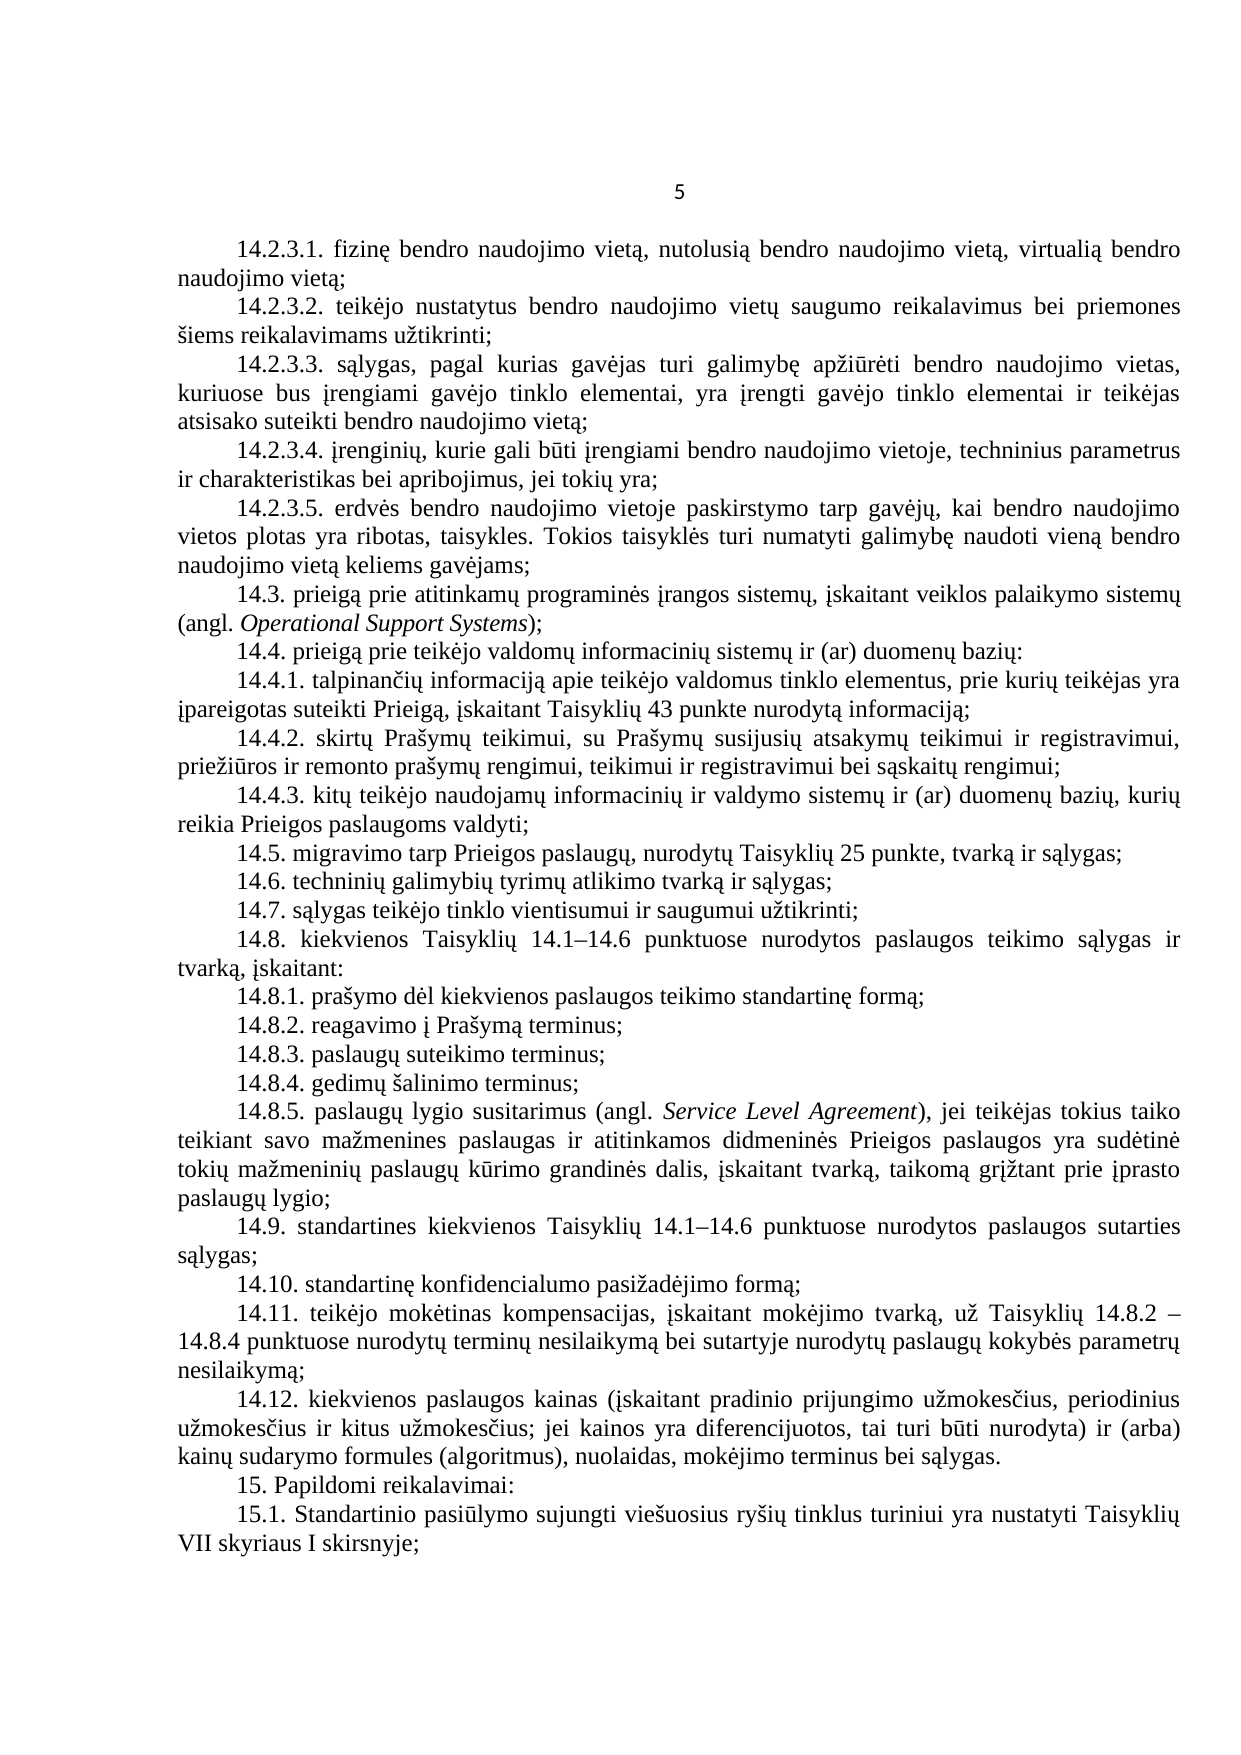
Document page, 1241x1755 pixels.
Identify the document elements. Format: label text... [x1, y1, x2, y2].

text 14.7. sąlygas teikėjo tinklo vientisumui ir saugumui užtikrinti; [177, 895, 1181, 924]
text 14.4.1. talpinančių informaciją apie teikėjo valdomus tinklo elementus, prie kurių teikėjas yra įpareigotas suteikti Prieigą, įskaitant Taisyklių 43 punkte nurodytą informaciją; [177, 665, 1181, 723]
text 14.3. prieigą prie atitinkamų programinės įrangos sistemų, įskaitant veiklos palaikymo sistemų (angl. Operational Support Systems); [177, 579, 1181, 636]
text 14.10. standartinę konfidencialumo pasižadėjimo formą; [177, 1269, 1181, 1298]
text 14.5. migravimo tarp Prieigos paslaugų, nurodytų Taisyklių 25 punkte, tvarką ir sąlygas; [177, 838, 1181, 866]
text 14.2.3.2. teikėjo nustatytus bendro naudojimo vietų saugumo reikalavimus bei priemones šiems reikalavimams užtikrinti; [177, 291, 1181, 349]
text 15. Papildomi reikalavimai: [177, 1470, 1181, 1499]
text 14.4. prieigą prie teikėjo valdomų informacinių sistemų ir (ar) duomenų bazių: [177, 636, 1181, 665]
text 14.11. teikėjo mokėtinas kompensacijas, įskaitant mokėjimo tvarką, už Taisyklių 14.8.2 – 14.8.4 punktuose nurodytų terminų nesilaikymą bei sutartyje nurodytų paslaugų kokybės parametrų nesilaikymą; [177, 1298, 1181, 1384]
text 14.2.3.5. erdvės bendro naudojimo vietoje paskirstymo tarp gavėjų, kai bendro naudojimo vietos plotas yra ribotas, taisykles. Tokios taisyklės turi numatyti galimybę naudoti vieną bendro naudojimo vietą keliems gavėjams; [177, 493, 1181, 579]
text 14.4.3. kitų teikėjo naudojamų informacinių ir valdymo sistemų ir (ar) duomenų bazių, kurių reikia Prieigos paslaugoms valdyti; [177, 780, 1181, 838]
text 15.1. Standartinio pasiūlymo sujungti viešuosius ryšių tinklus turiniui yra nustatyti Taisyklių VII skyriaus I skirsnyje; [177, 1499, 1181, 1556]
text 14.8.4. gedimų šalinimo terminus; [177, 1068, 1181, 1096]
text 14.6. techninių galimybių tyrimų atlikimo tvarką ir sąlygas; [177, 866, 1181, 895]
text 14.12. kiekvienos paslaugos kainas (įskaitant pradinio prijungimo užmokesčius, periodinius užmokesčius ir kitus užmokesčius; jei kainos yra diferencijuotos, tai turi būti nurodyta) ir (arba) kainų sudarymo formules (algoritmus), nuolaidas, mokėjimo terminus bei sąlygas. [177, 1384, 1181, 1470]
text 14.2.3.1. fizinę bendro naudojimo vietą, nutolusią bendro naudojimo vietą, virtualią bendro naudojimo vietą; [177, 234, 1181, 291]
text 14.2.3.4. įrenginių, kurie gali būti įrengiami bendro naudojimo vietoje, techninius parametrus ir charakteristikas bei apribojimus, jei tokių yra; [177, 435, 1181, 493]
text 14.9. standartines kiekvienos Taisyklių 14.1–14.6 punktuose nurodytos paslaugos sutarties sąlygas; [177, 1211, 1181, 1269]
text 14.8.5. paslaugų lygio susitarimus (angl. Service Level Agreement), jei teikėjas tokius taiko teikiant savo mažmenines paslaugas ir atitinkamos didmeninės Prieigos paslaugos yra sudėtinė tokių mažmeninių paslaugų kūrimo grandinės dalis, įskaitant tvarką, taikomą grįžtant prie įprasto paslaugų lygio; [177, 1096, 1181, 1211]
text 14.8. kiekvienos Taisyklių 14.1–14.6 punktuose nurodytos paslaugos teikimo sąlygas ir tvarką, įskaitant: [177, 924, 1181, 981]
text 14.2.3.3. sąlygas, pagal kurias gavėjas turi galimybę apžiūrėti bendro naudojimo vietas, kuriuose bus įrengiami gavėjo tinklo elementai, yra įrengti gavėjo tinklo elementai ir teikėjas atsisako suteikti bendro naudojimo vietą; [177, 349, 1181, 435]
text 14.4.2. skirtų Prašymų teikimui, su Prašymų susijusių atsakymų teikimui ir registravimui, priežiūros ir remonto prašymų rengimui, teikimui ir registravimui bei sąskaitų rengimui; [177, 723, 1181, 780]
text 14.8.2. reagavimo į Prašymą terminus; [177, 1010, 1181, 1039]
text 14.8.3. paslaugų suteikimo terminus; [177, 1039, 1181, 1068]
text 14.8.1. prašymo dėl kiekvienos paslaugos teikimo standartinę formą; [177, 981, 1181, 1010]
